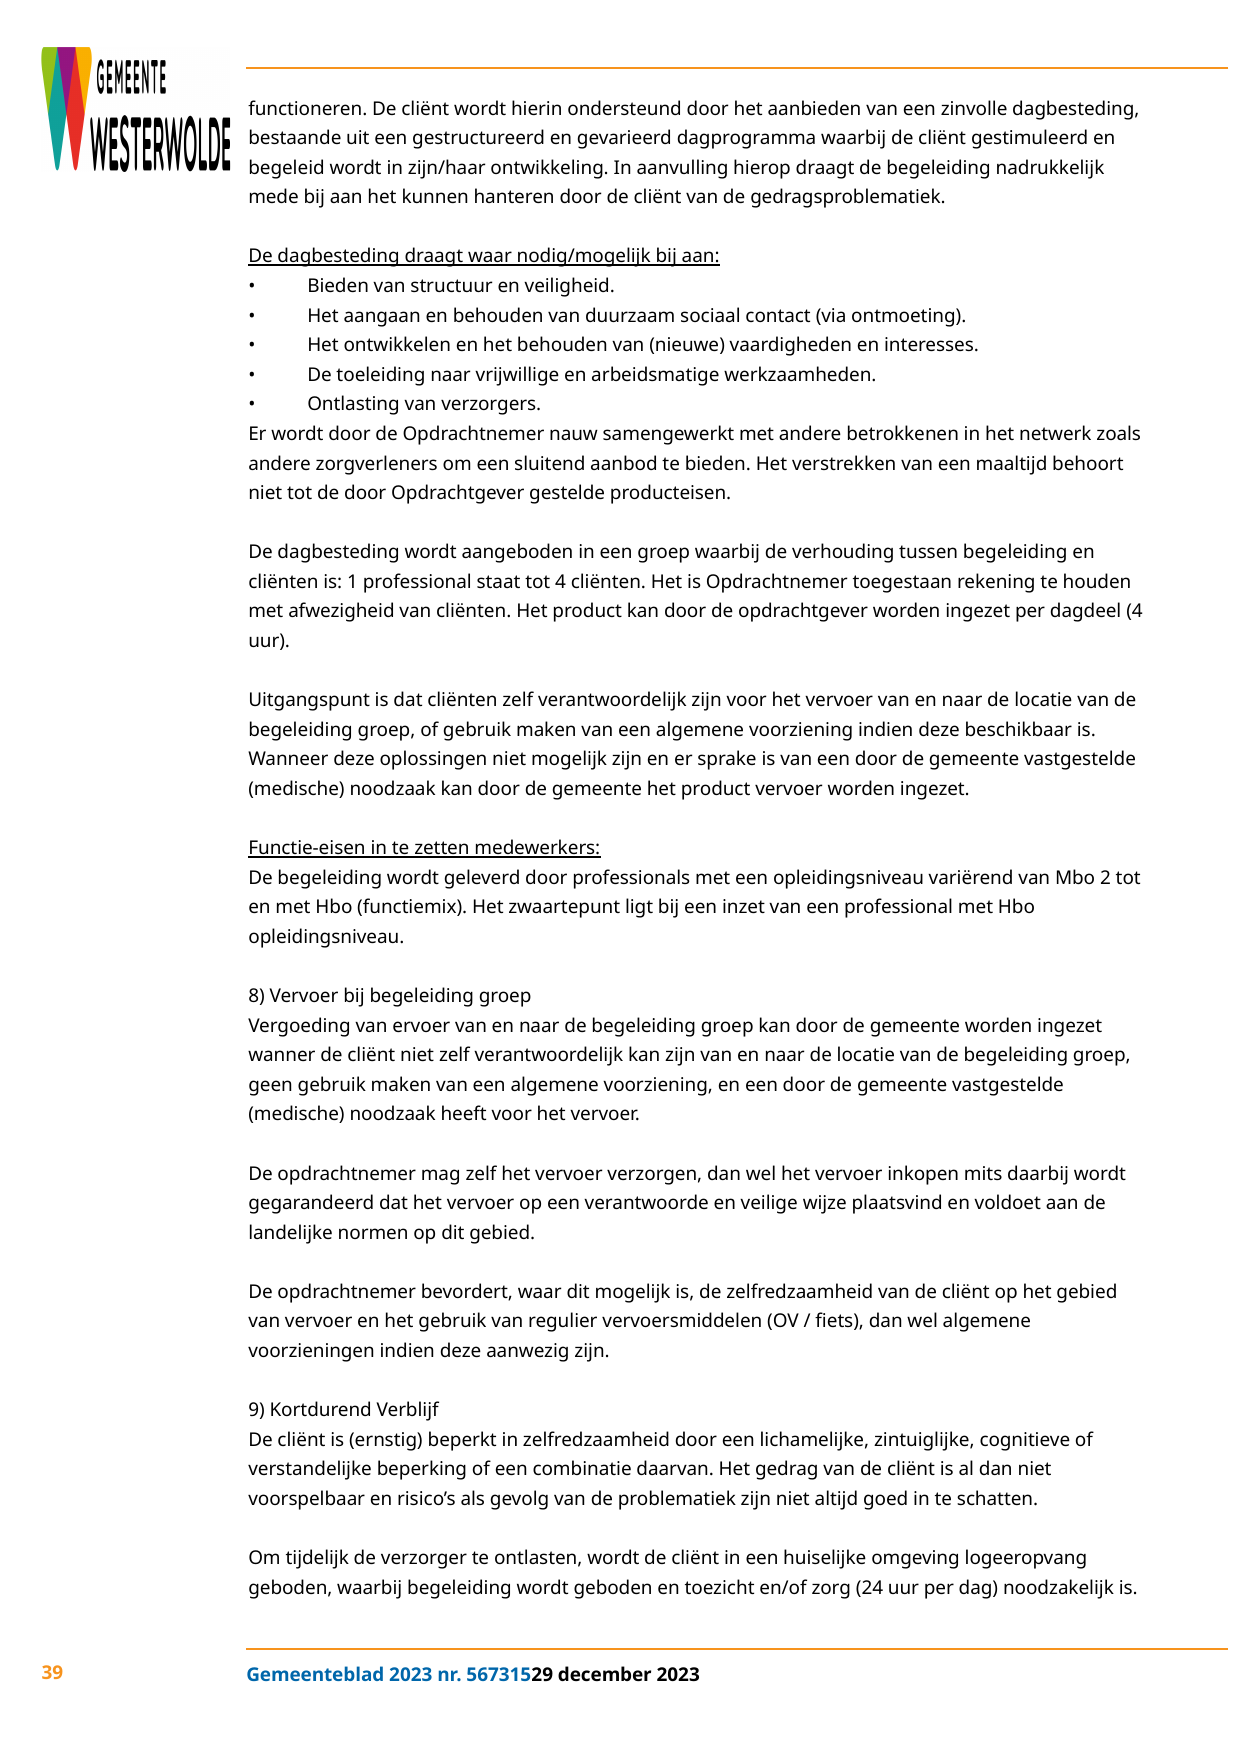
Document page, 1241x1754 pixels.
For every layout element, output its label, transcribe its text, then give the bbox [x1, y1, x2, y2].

list De toeleiding naar vrijwillige en arbeidsmatige werkzaamheden. [248, 361, 1152, 387]
list Het aangaan en behouden van duurzaam sociaal contact (via ontmoeting). [248, 302, 1152, 328]
text Er wordt door de Opdrachtnemer nauw samengewerkt met andere betrokkenen in het netwerk zoals [248, 420, 1152, 446]
text andere zorgverleners om een sluitend aanbod te bieden. Het verstrekken van een maaltijd behoort niet tot de door Opdrachtgever gestelde producteisen. [248, 450, 1152, 505]
text De dagbesteding draagt waar nodig/mogelijk bij aan: [248, 243, 1152, 268]
text 8) Vervoer bij begeleiding groep [248, 982, 1152, 1008]
text De opdrachtnemer mag zelf het vervoer verzorgen, dan wel het vervoer inkopen mits daarbij wordt gegarandeerd dat het vervoer op een verantwoorde en veilige wijze plaatsvind en voldoet aan de landelijke normen op dit gebied. [248, 1160, 1152, 1245]
picture [41, 47, 231, 172]
text De begeleiding wordt geleverd door professionals met een opleidingsniveau variërend van Mbo 2 tot en met Hbo (functiemix). Het zwaartepunt ligt bij een inzet van een professional met Hbo opleidingsniveau. [248, 864, 1152, 949]
text De opdrachtnemer bevordert, waar dit mogelijk is, de zelfredzaamheid van de cliënt op het gebied van vervoer en het gebruik van regulier vervoersmiddelen (OV / fiets), dan wel algemene voorzieningen indien deze aanwezig zijn. [248, 1278, 1152, 1363]
text Vergoeding van ervoer van en naar de begeleiding groep kan door de gemeente worden ingezet wanner de cliënt niet zelf verantwoordelijk kan zijn van en naar de locatie van de begeleiding groep, geen gebruik maken van een algemene voorziening, en een door de gemeente vastgestelde (medische) noodzaak heeft voor het vervoer. [248, 1012, 1152, 1126]
text 9) Kortdurend Verblijf [248, 1396, 1152, 1422]
text De dagbesteding wordt aangeboden in een groep waarbij de verhouding tussen begeleiding en cliënten is: 1 professional staat tot 4 cliënten. Het is Opdrachtnemer toegestaan rekening te houden met afwezigheid van cliënten. Het product kan door de opdrachtgever worden ingezet per dagdeel (4 uur). [248, 538, 1152, 653]
text Functie-eisen in te zetten medewerkers: [248, 834, 1152, 860]
list Ontlasting van verzorgers. [248, 391, 1152, 416]
text functioneren. De cliënt wordt hierin ondersteund door het aanbieden van een zinvolle dagbesteding, bestaande uit een gestructureerd en gevarieerd dagprogramma waarbij de cliënt gestimuleerd en begeleid wordt in zijn/haar ontwikkeling. In aanvulling hierop draagt de begeleiding nadrukkelijk mede bij aan het kunnen hanteren door de cliënt van de gedragsproblematiek. [248, 95, 1152, 209]
text Uitgangspunt is dat cliënten zelf verantwoordelijk zijn voor het vervoer van en naar de locatie van de begeleiding groep, of gebruik maken van een algemene voorziening indien deze beschikbaar is. Wanneer deze oplossingen niet mogelijk zijn en er sprake is van een door de gemeente vastgestelde (medische) noodzaak kan door de gemeente het product vervoer worden ingezet. [248, 686, 1152, 801]
text De cliënt is (ernstig) beperkt in zelfredzaamheid door een lichamelijke, zintuiglijke, cognitieve of verstandelijke beperking of een combinatie daarvan. Het gedrag van de cliënt is al dan niet voorspelbaar en risico’s als gevolg van de problematiek zijn niet altijd goed in te schatten. [248, 1426, 1152, 1511]
text Om tijdelijk de verzorger te ontlasten, wordt de cliënt in een huiselijke omgeving logeeropvang geboden, waarbij begeleiding wordt geboden en toezicht en/of zorg (24 uur per dag) noodzakelijk is. [248, 1544, 1152, 1600]
list Bieden van structuur en veiligheid. [248, 272, 1152, 298]
list Het ontwikkelen en het behouden van (nieuwe) vaardigheden en interesses. [248, 331, 1152, 357]
